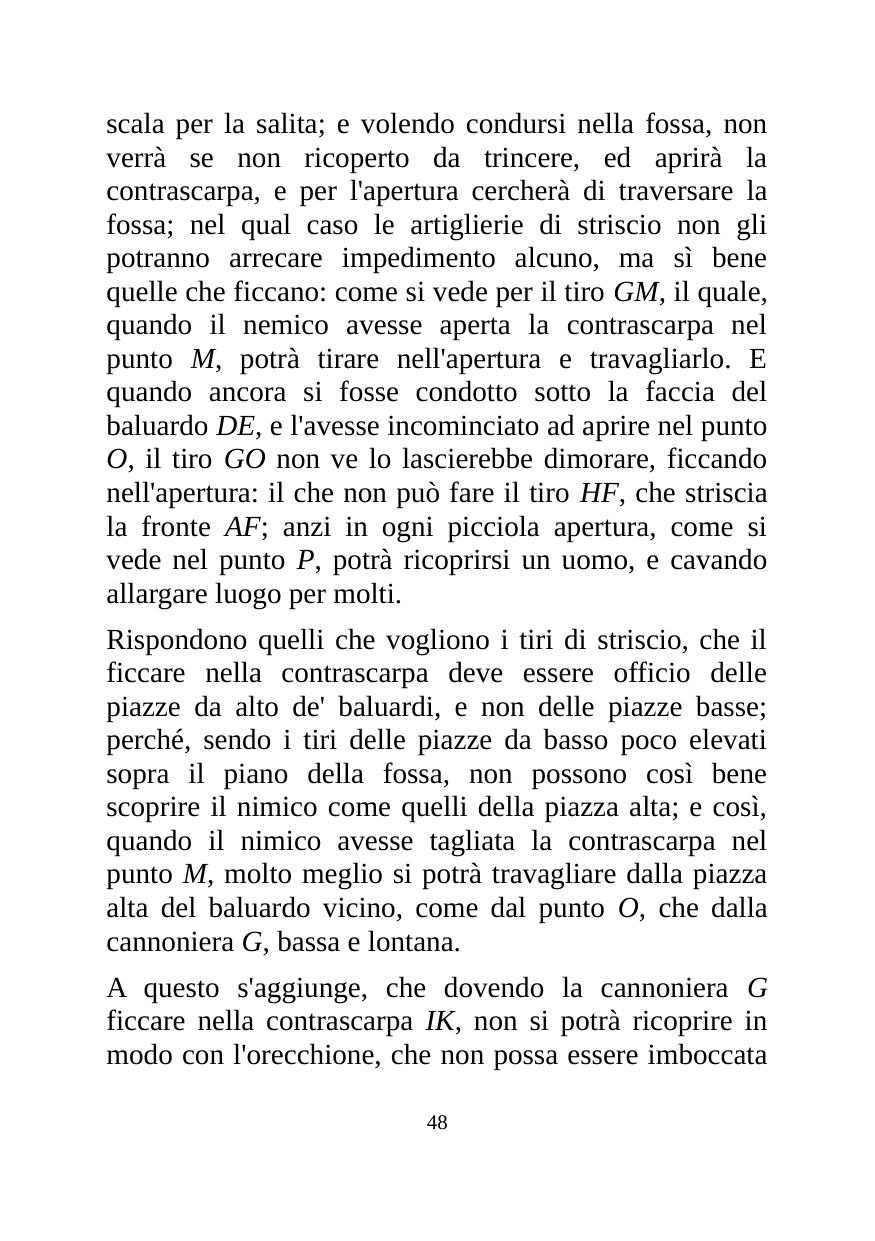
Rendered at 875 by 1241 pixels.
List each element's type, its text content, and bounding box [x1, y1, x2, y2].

text Rispondono quelli che vogliono i tiri di striscio, che il ficcare nella contrascarpa deve essere officio delle piazze da alto de' baluardi, e non delle piazze basse; perché, sendo i tiri delle piazze da basso poco elevati sopra il piano della fossa, non possono così bene scoprire il nimico come quelli della piazza alta; e così, quando il nimico avesse tagliata la contrascarpa nel punto M, molto meglio si potrà travagliare dalla piazza alta del baluardo vicino, come dal punto O, che dalla cannoniera G, bassa e lontana. [106, 622, 768, 957]
text A questo s'aggiunge, che dovendo la cannoniera G ficcare nella contrascarpa IK, non si potrà ricoprire in modo con l'orecchione, che non possa essere imboccata [106, 970, 768, 1070]
text scala per la salita; e volendo condursi nella fossa, non verrà se non ricoperto da trincere, ed aprirà la contrascarpa, e per l'apertura cercherà di traversare la fossa; nel qual caso le artiglierie di striscio non gli potranno arrecare impedimento alcuno, ma sì bene quelle che ficcano: come si vede per il tiro GM, il quale, quando il nemico avesse aperta la contrascarpa nel punto M, potrà tirare nell'apertura e travagliarlo. E quando ancora si fosse condotto sotto la faccia del baluardo DE, e l'avesse incominciato ad aprire nel punto O, il tiro GO non ve lo lascierebbe dimorare, ficcando nell'apertura: il che non può fare il tiro HF, che striscia la fronte AF; anzi in ogni picciola apertura, come si vede nel punto P, potrà ricoprirsi un uomo, e cavando allargare luogo per molti. [106, 106, 768, 609]
